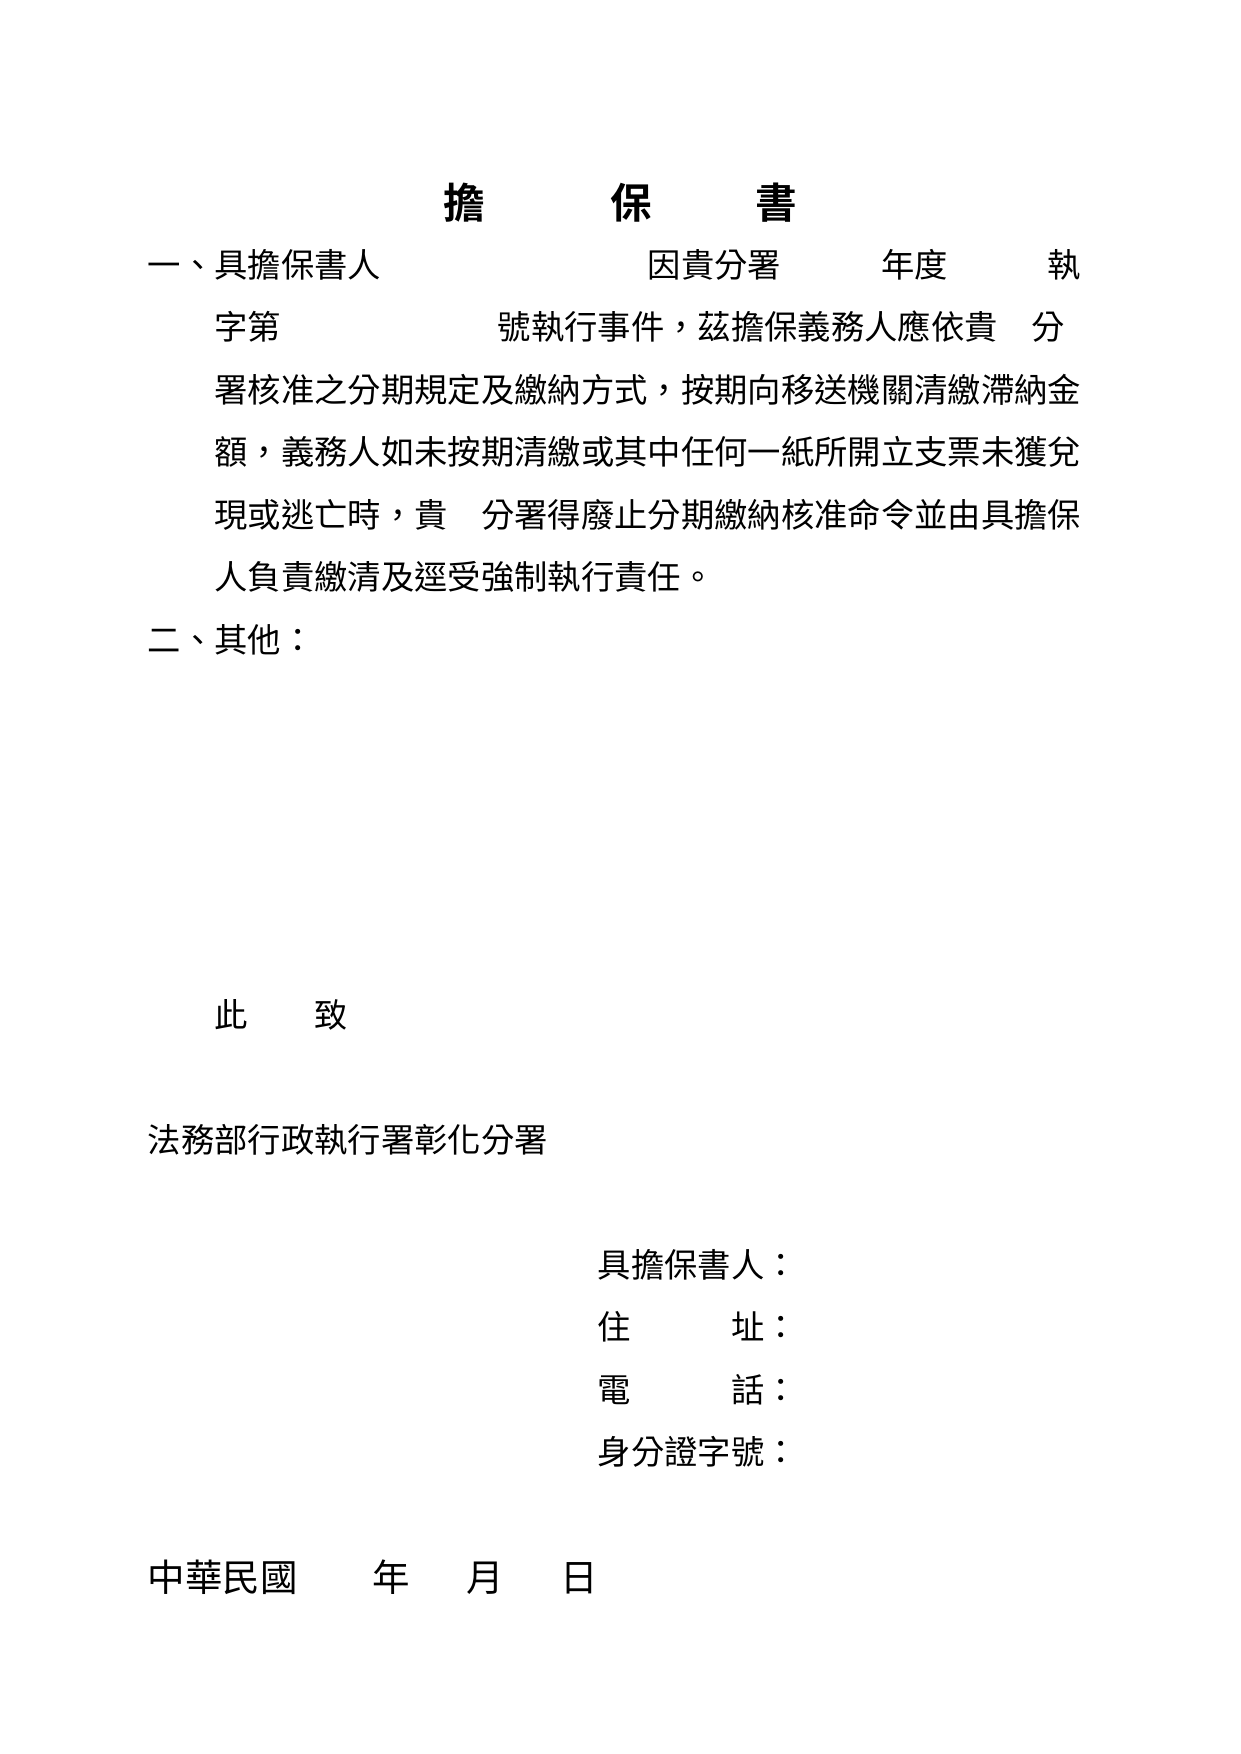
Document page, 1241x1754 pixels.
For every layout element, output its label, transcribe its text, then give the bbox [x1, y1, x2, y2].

text 電 話： [598, 1346, 1092, 1408]
text 住 址： [598, 1283, 1092, 1346]
text 具擔保書人： [598, 1221, 1092, 1283]
text 法務部行政執行署彰化分署 [148, 1096, 1092, 1158]
text 此 致 [148, 971, 1092, 1033]
text 中華民國 年 月 日 [148, 1533, 1092, 1596]
text 擔 保 書 [148, 158, 1092, 221]
text 一、具擔保書人 因貴分署 年度 執字第 號執行事件，茲擔保義務人應依貴 分署核准之分期規定及繳納方式，按期向移送機關清繳滯納金額，義務人如未按期清繳或其中任何一紙所開立支票未獲兌現或逃亡時，貴 分署得廢止分期繳納核准命令並由具擔保人負責繳清及逕受強制執行責任。 [148, 221, 1092, 596]
text 二、其他： [148, 596, 1092, 658]
text 身分證字號： [598, 1408, 1092, 1471]
